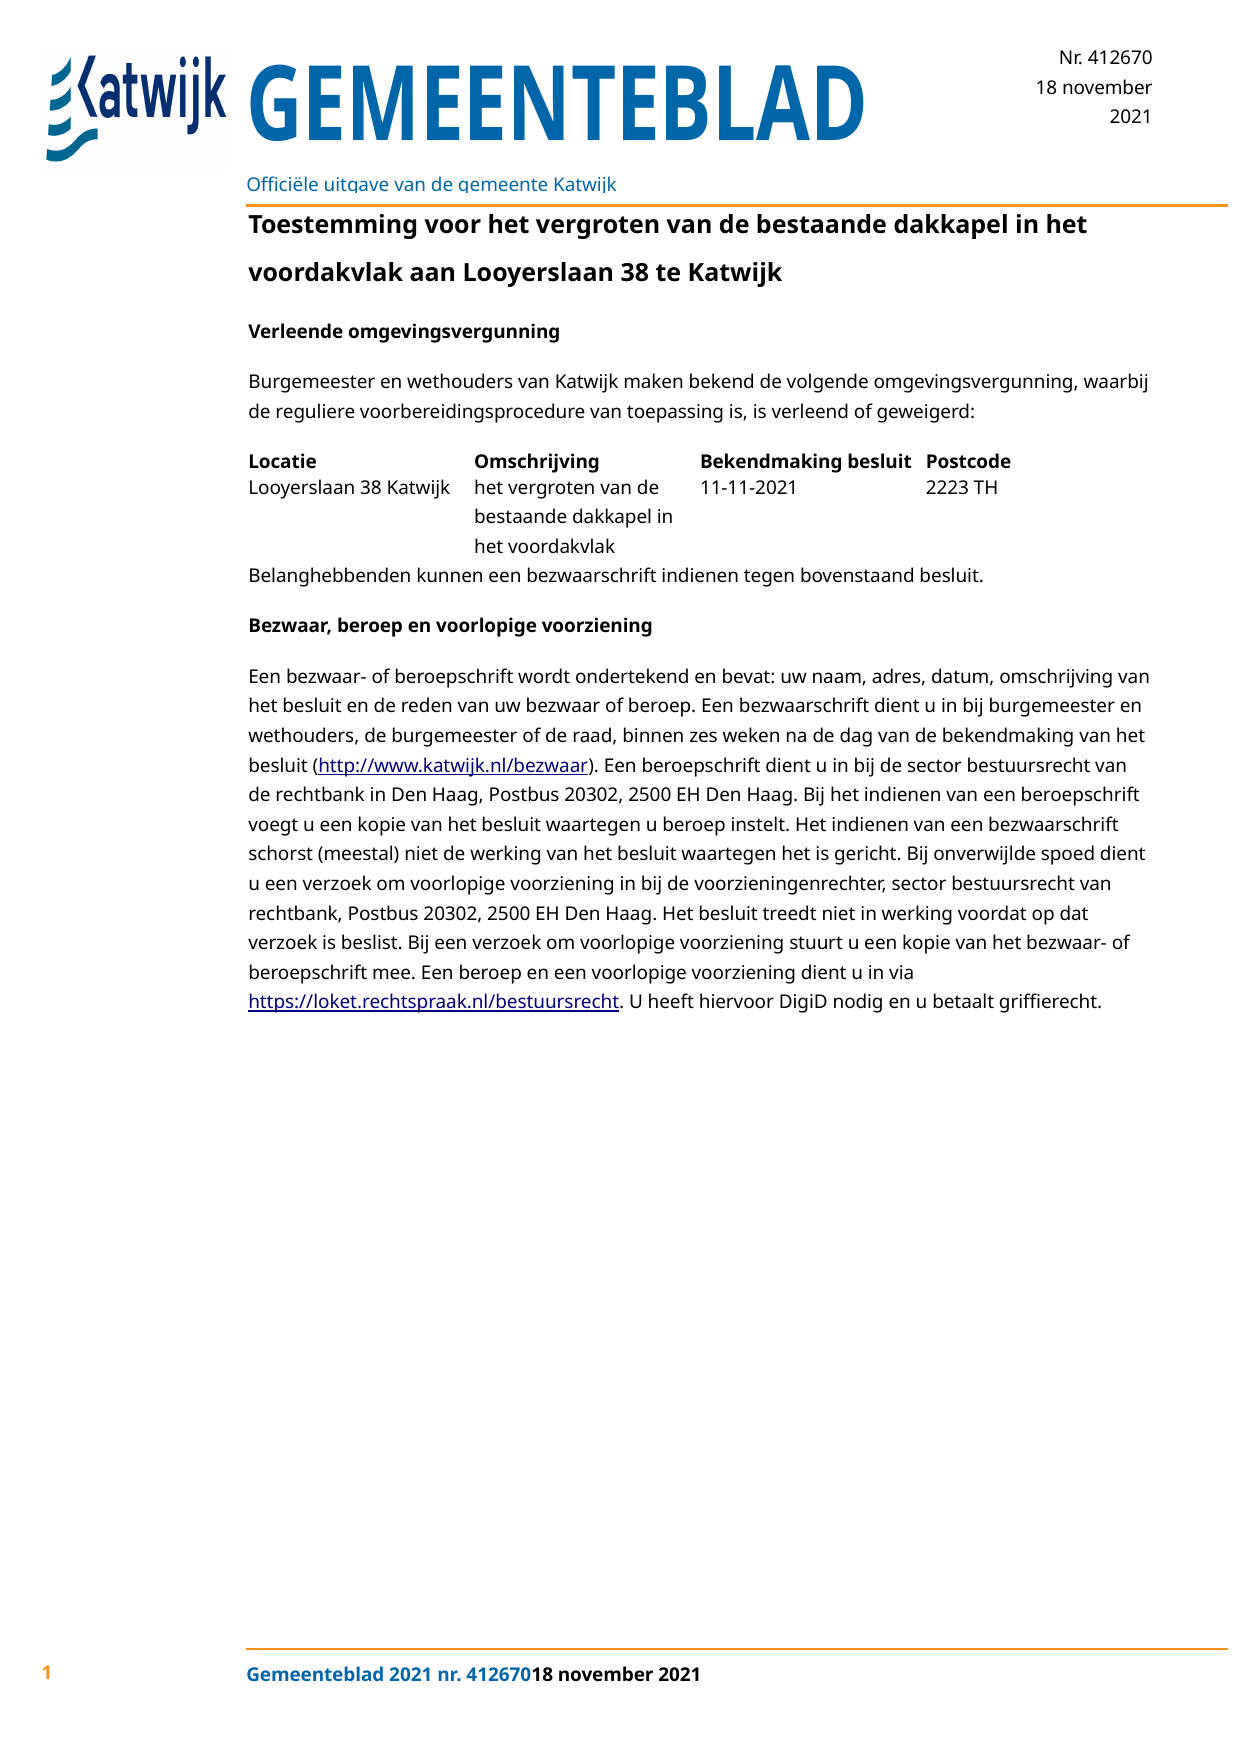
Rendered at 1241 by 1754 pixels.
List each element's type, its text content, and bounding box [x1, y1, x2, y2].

picture [41, 47, 231, 172]
table_header Postcode [926, 449, 1152, 474]
table_cell het vergroten van de bestaande dakkapel in het voordakvlak [474, 474, 700, 559]
text Een bezwaar- of beroepschrift wordt ondertekend en bevat: uw naam, adres, datum, omschrijving van het besluit en de reden van uw bezwaar of beroep. Een bezwaarschrift dient u in bij burgemeester en wethouders, de burgemeester of de raad, binnen zes weken na de dag van de bekendmaking van het besluit (http://www.katwijk.nl/bezwaar). Een beroepschrift dient u in bij de sector bestuursrecht van de rechtbank in Den Haag, Postbus 20302, 2500 EH Den Haag. Bij het indienen van een beroepschrift voegt u een kopie van het besluit waartegen u beroep instelt. Het indienen van een bezwaarschrift schorst (meestal) niet de werking van het besluit waartegen het is gericht. Bij onverwijlde spoed dient u een verzoek om voorlopige voorziening in bij de voorzieningenrechter, sector bestuursrecht van rechtbank, Postbus 20302, 2500 EH Den Haag. Het besluit treedt niet in werking voordat op dat verzoek is beslist. Bij een verzoek om voorlopige voorziening stuurt u een kopie van het bezwaar- of beroepschrift mee. Een beroep en een voorlopige voorziening dient u in via https://loket.rechtspraak.nl/bestuursrecht. U heeft hiervoor DigiD nodig en u betaalt griffierecht. [248, 663, 1152, 1014]
table_cell Looyerslaan 38 Katwijk [248, 474, 474, 559]
table_cell 2223 TH [926, 474, 1152, 559]
table_header Locatie [248, 449, 474, 474]
text Burgemeester en wethouders van Katwijk maken bekend de volgende omgevingsvergunning, waarbij de reguliere voorbereidingsprocedure van toepassing is, is verleend of geweigerd: [248, 368, 1152, 424]
text Bezwaar, beroep en voorlopige voorziening [248, 613, 1152, 638]
table_header Bekendmaking besluit [700, 449, 926, 474]
text Belanghebbenden kunnen een bezwaarschrift indienen tegen bovenstaand besluit. [248, 562, 1152, 588]
text Toestemming voor het vergroten van de bestaande dakkapel in het voordakvlak aan Looyerslaan 38 te Katwijk [248, 207, 1152, 288]
table_cell 11-11-2021 [700, 474, 926, 559]
table_header Omschrijving [474, 449, 700, 474]
text Verleende omgevingsvergunning [248, 318, 1152, 344]
